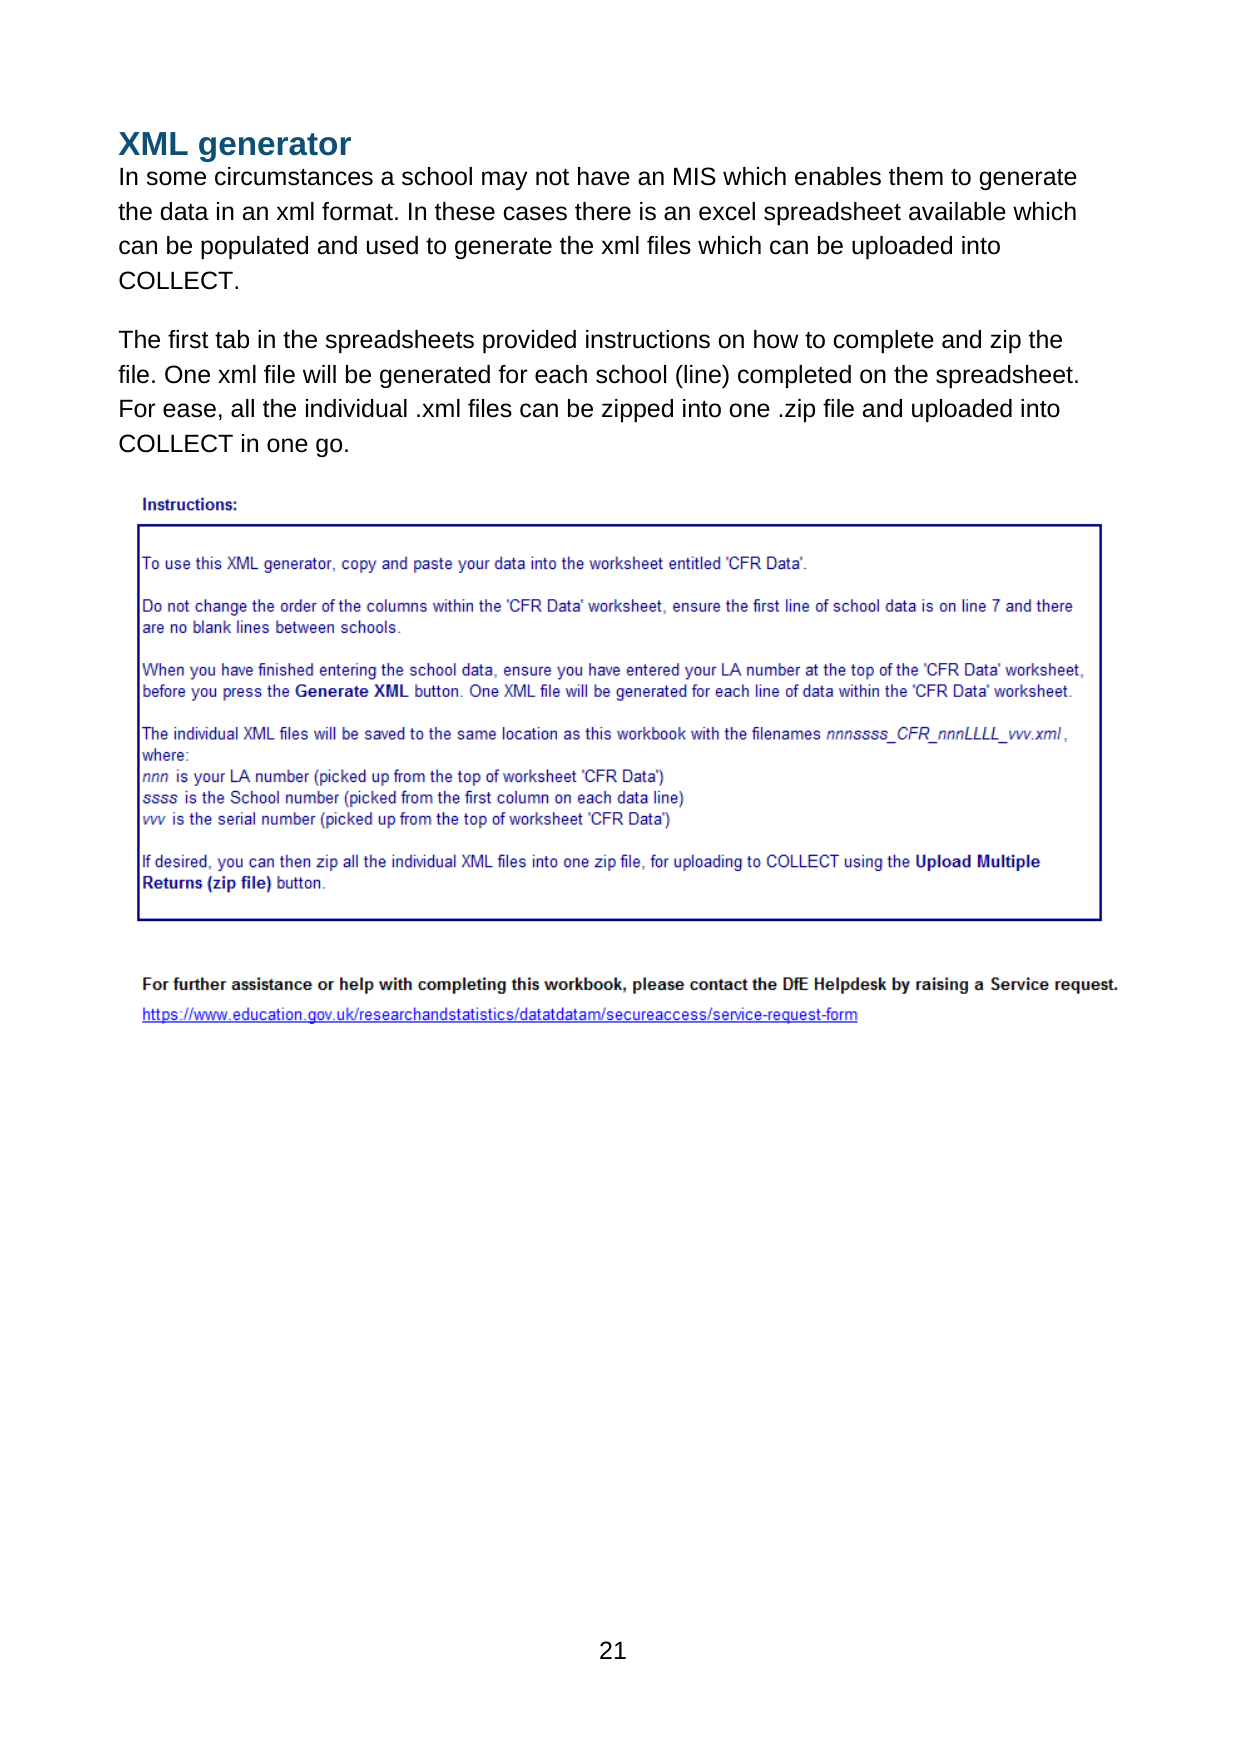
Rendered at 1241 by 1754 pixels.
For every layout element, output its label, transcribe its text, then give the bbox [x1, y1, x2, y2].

text The first tab in the spreadsheets provided instructions on how to complete and zip the file. One xml file will be generated for each school (line) completed on the spreadsheet. For ease, all the individual .xml files can be zipped into one .zip file and uploaded into COLLECT in one go. [118, 325, 1107, 457]
subtitle XML generator [118, 124, 1107, 162]
text In some circumstances a school may not have an MIS which enables them to generate the data in an xml format. In these cases there is an excel spreadsheet available which can be populated and used to generate the xml files which can be uploaded into COLLECT. [118, 162, 1107, 294]
